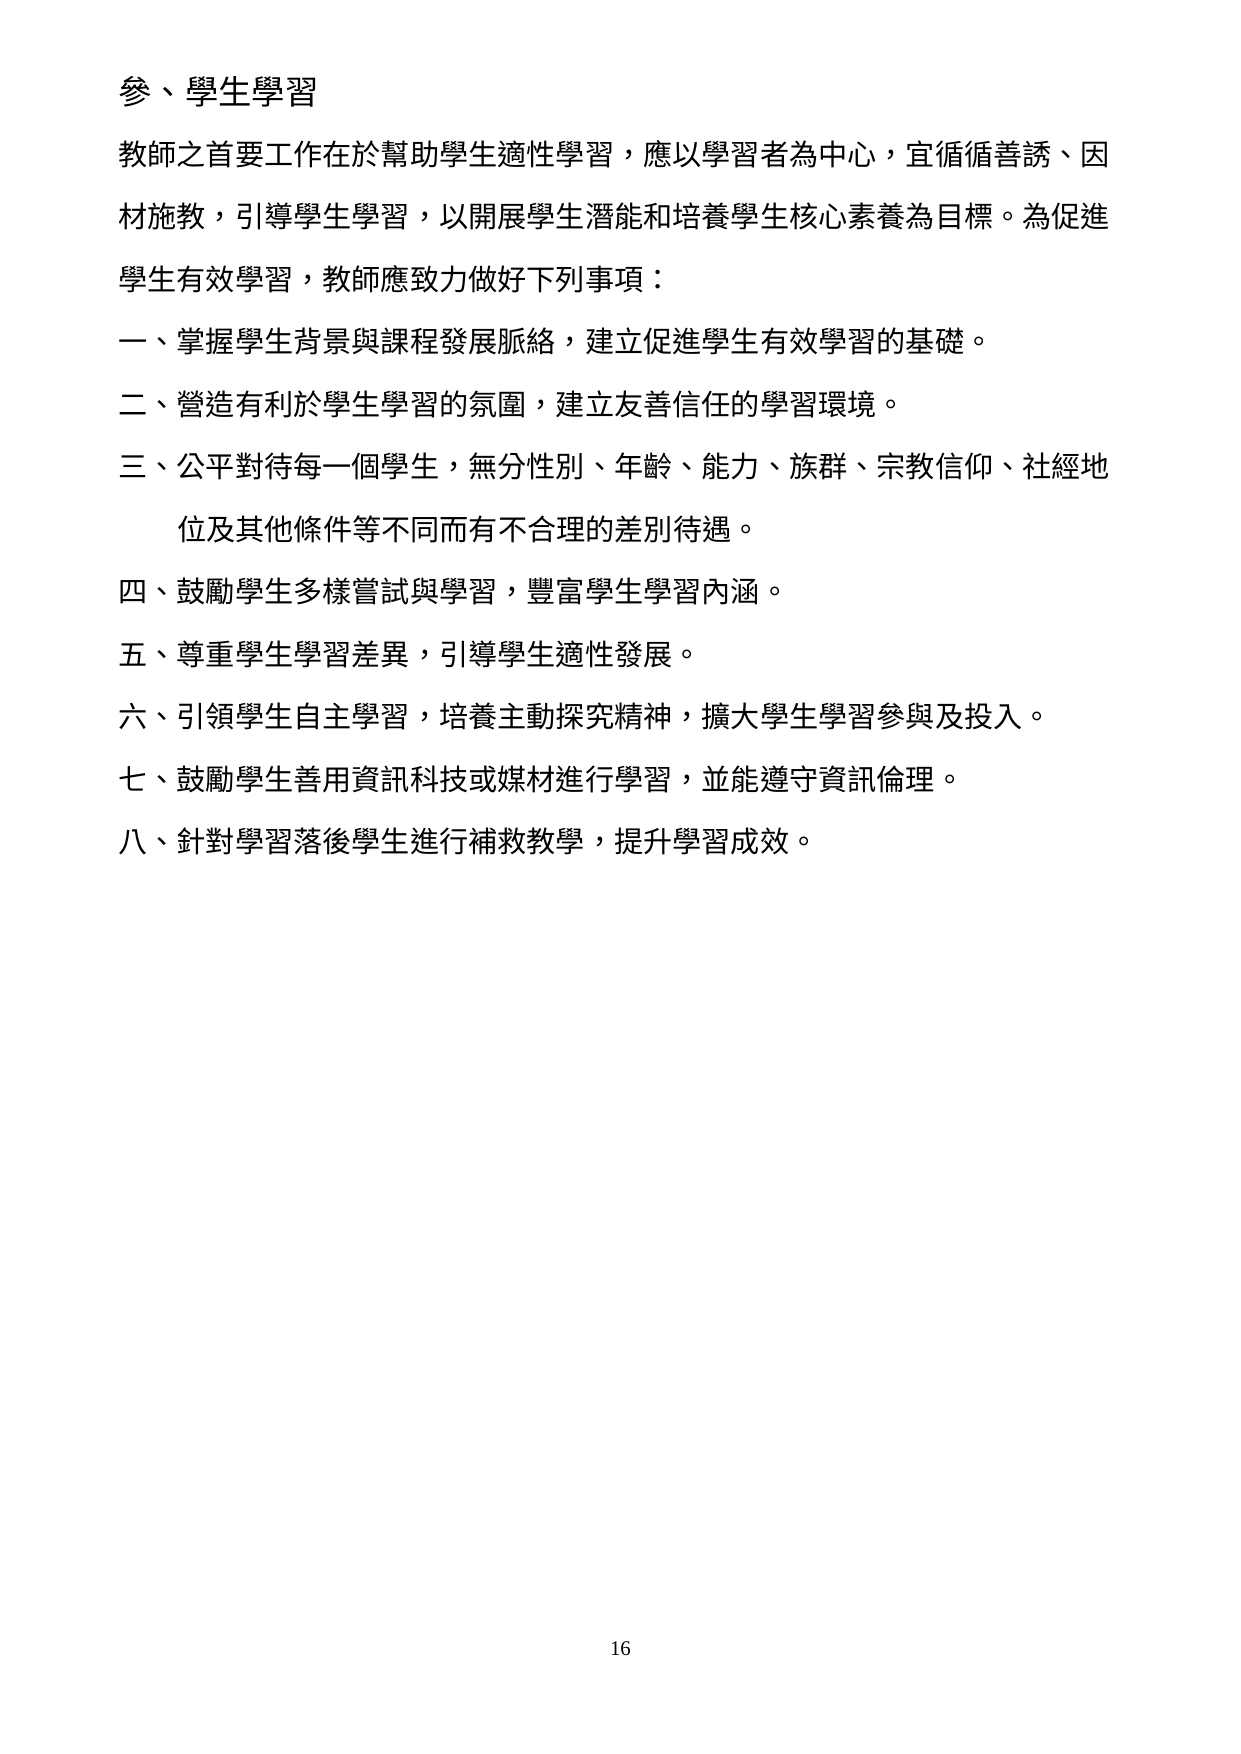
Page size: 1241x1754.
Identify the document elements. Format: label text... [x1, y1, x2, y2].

text 參、學生學習 [118, 48, 1122, 111]
text 一、掌握學生背景與課程發展脈絡，建立促進學生有效學習的基礎。 [118, 298, 1122, 361]
text 五、尊重學生學習差異，引導學生適性發展。 [118, 611, 1122, 673]
text 三、公平對待每一個學生，無分性別、年齡、能力、族群、宗教信仰、社經地位及其他條件等不同而有不合理的差別待遇。 [118, 423, 1122, 548]
text 六、引領學生自主學習，培養主動探究精神，擴大學生學習參與及投入。 [118, 673, 1122, 736]
text 教師之首要工作在於幫助學生適性學習，應以學習者為中心，宜循循善誘、因材施教，引導學生學習，以開展學生潛能和培養學生核心素養為目標。為促進學生有效學習，教師應致力做好下列事項： [118, 111, 1122, 298]
text 八、針對學習落後學生進行補救教學，提升學習成效。 [118, 798, 1122, 861]
text 四、鼓勵學生多樣嘗試與學習，豐富學生學習內涵。 [118, 548, 1122, 611]
text 七、鼓勵學生善用資訊科技或媒材進行學習，並能遵守資訊倫理。 [118, 736, 1122, 798]
text 二、營造有利於學生學習的氛圍，建立友善信任的學習環境。 [118, 361, 1122, 423]
